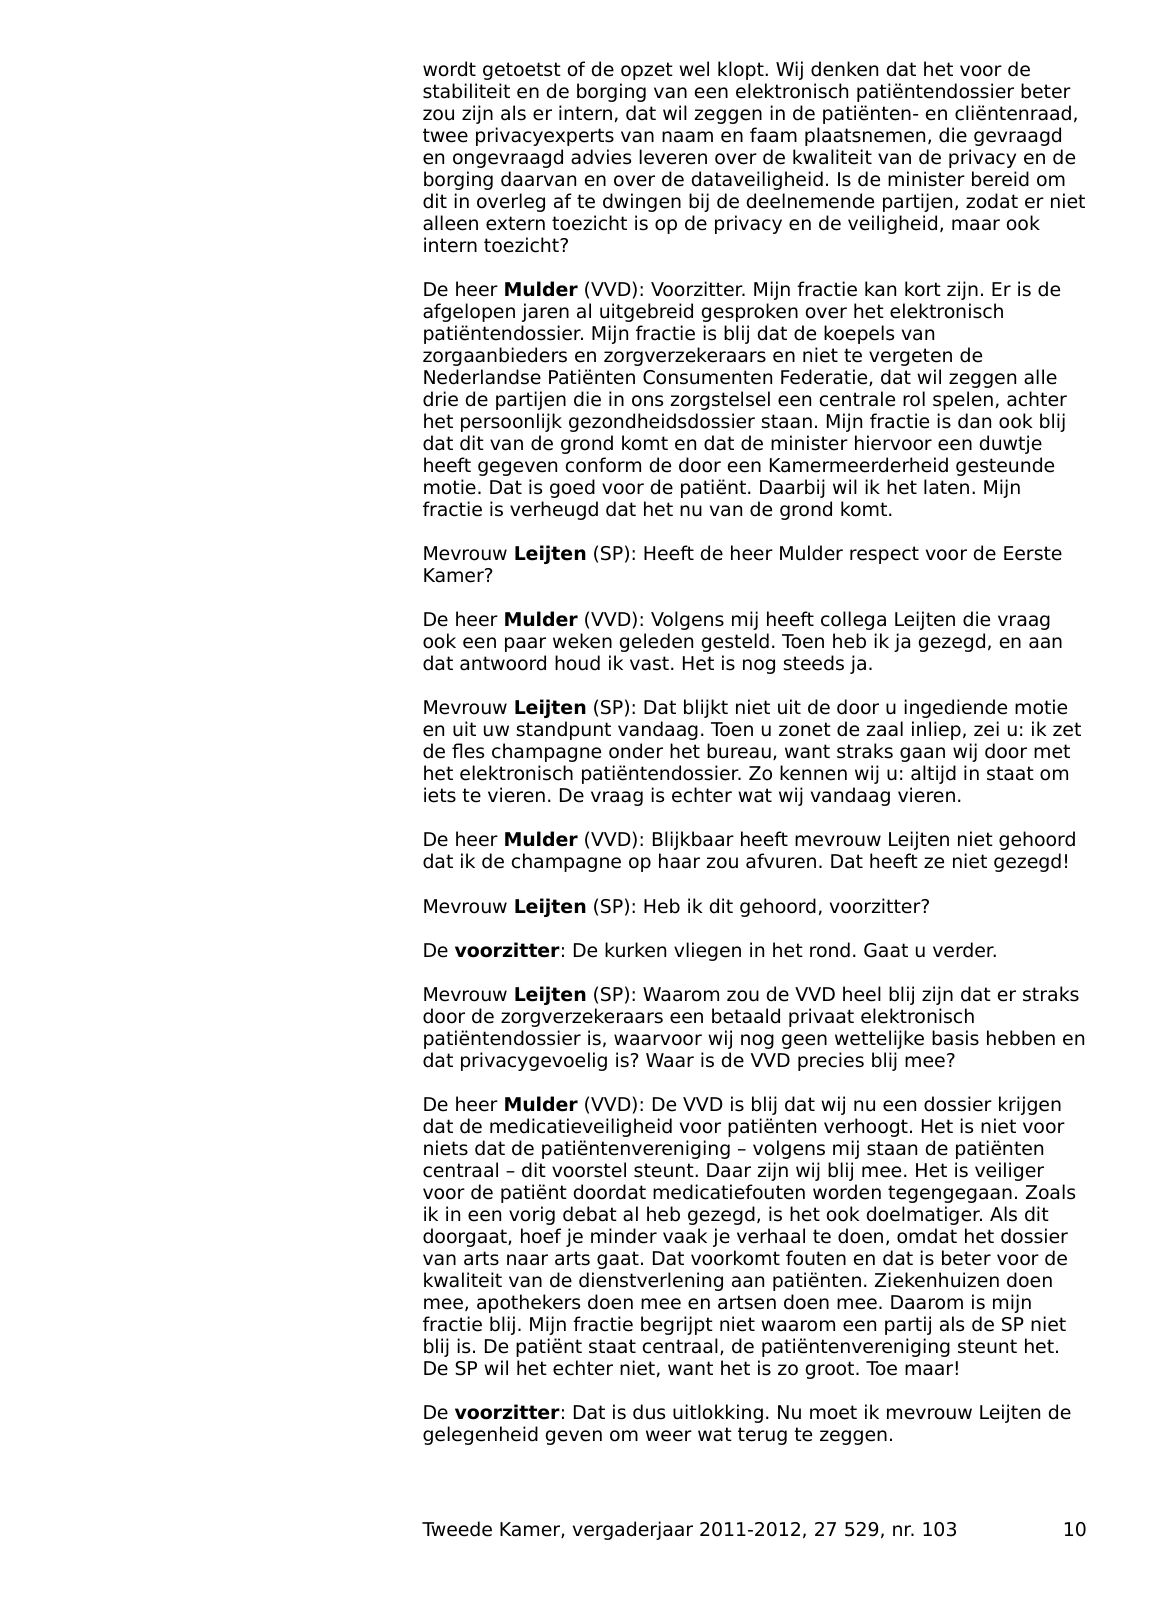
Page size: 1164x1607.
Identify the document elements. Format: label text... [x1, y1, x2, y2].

text De heer Mulder (VVD): Volgens mij heeft collega Leijten die vraag ook een paar weken geleden gesteld. Toen heb ik ja gezegd, en aan dat antwoord houd ik vast. Het is nog steeds ja. [422, 609, 1087, 675]
text Mevrouw Leijten (SP): Heb ik dit gehoord, voorzitter? [422, 896, 1087, 917]
text De heer Mulder (VVD): Voorzitter. Mijn fractie kan kort zijn. Er is de afgelopen jaren al uitgebreid gesproken over het elektronisch patiëntendossier. Mijn fractie is blij dat de koepels van zorgaanbieders en zorgverzekeraars en niet te vergeten de Nederlandse Patiënten Consumenten Federatie, dat wil zeggen alle drie de partijen die in ons zorgstelsel een centrale rol spelen, achter het persoonlijk gezondheidsdossier staan. Mijn fractie is dan ook blij dat dit van de grond komt en dat de minister hiervoor een duwtje heeft gegeven conform de door een Kamermeerderheid gesteunde motie. Dat is goed voor de patiënt. Daarbij wil ik het laten. Mijn fractie is verheugd dat het nu van de grond komt. [422, 279, 1087, 521]
text Mevrouw Leijten (SP): Heeft de heer Mulder respect voor de Eerste Kamer? [422, 543, 1087, 587]
text Mevrouw Leijten (SP): Dat blijkt niet uit de door u ingediende motie en uit uw standpunt vandaag. Toen u zonet de zaal inliep, zei u: ik zet de fles champagne onder het bureau, want straks gaan wij door met het elektronisch patiëntendossier. Zo kennen wij u: altijd in staat om iets te vieren. De vraag is echter wat wij vandaag vieren. [422, 697, 1087, 807]
text Mevrouw Leijten (SP): Waarom zou de VVD heel blij zijn dat er straks door de zorgverzekeraars een betaald privaat elektronisch patiëntendossier is, waarvoor wij nog geen wettelijke basis hebben en dat privacygevoelig is? Waar is de VVD precies blij mee? [422, 984, 1087, 1072]
text De heer Mulder (VVD): Blijkbaar heeft mevrouw Leijten niet gehoord dat ik de champagne op haar zou afvuren. Dat heeft ze niet gezegd! [422, 829, 1087, 873]
text wordt getoetst of de opzet wel klopt. Wij denken dat het voor de stabiliteit en de borging van een elektronisch patiëntendossier beter zou zijn als er intern, dat wil zeggen in de patiënten- en cliëntenraad, twee privacyexperts van naam en faam plaatsnemen, die gevraagd en ongevraagd advies leveren over de kwaliteit van de privacy en de borging daarvan en over de dataveiligheid. Is de minister bereid om dit in overleg af te dwingen bij de deelnemende partijen, zodat er niet alleen extern toezicht is op de privacy en de veiligheid, maar ook intern toezicht? [422, 59, 1087, 257]
text De voorzitter: Dat is dus uitlokking. Nu moet ik mevrouw Leijten de gelegenheid geven om weer wat terug te zeggen. [422, 1402, 1087, 1446]
text De heer Mulder (VVD): De VVD is blij dat wij nu een dossier krijgen dat de medicatieveiligheid voor patiënten verhoogt. Het is niet voor niets dat de patiëntenvereniging – volgens mij staan de patiënten centraal – dit voorstel steunt. Daar zijn wij blij mee. Het is veiliger voor de patiënt doordat medicatiefouten worden tegengegaan. Zoals ik in een vorig debat al heb gezegd, is het ook doelmatiger. Als dit doorgaat, hoef je minder vaak je verhaal te doen, omdat het dossier van arts naar arts gaat. Dat voorkomt fouten en dat is beter voor de kwaliteit van de dienstverlening aan patiënten. Ziekenhuizen doen mee, apothekers doen mee en artsen doen mee. Daarom is mijn fractie blij. Mijn fractie begrijpt niet waarom een partij als de SP niet blij is. De patiënt staat centraal, de patiëntenvereniging steunt het. De SP wil het echter niet, want het is zo groot. Toe maar! [422, 1094, 1087, 1380]
text De voorzitter: De kurken vliegen in het rond. Gaat u verder. [422, 940, 1087, 962]
